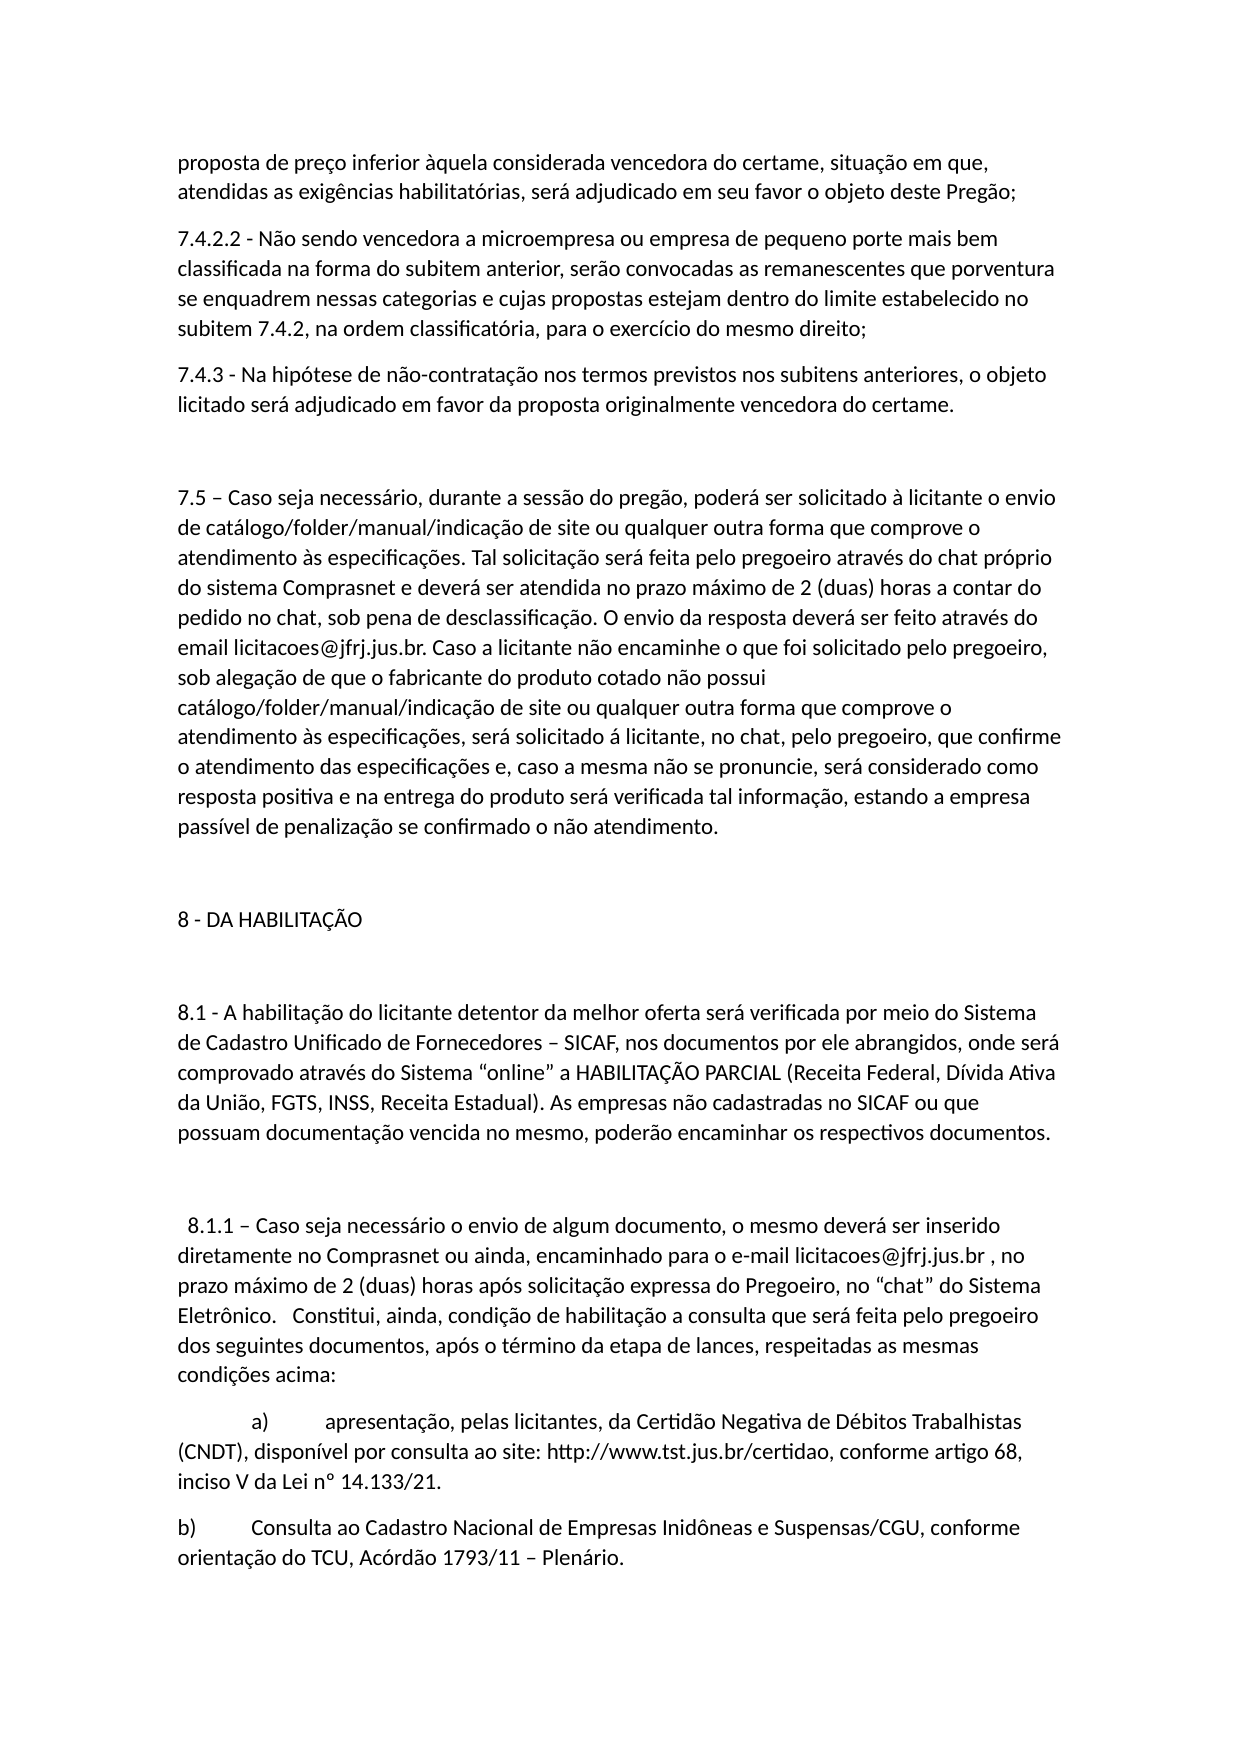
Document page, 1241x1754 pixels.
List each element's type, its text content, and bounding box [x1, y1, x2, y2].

text 8.1.1 – Caso seja necessário o envio de algum documento, o mesmo deverá ser inserido diretamente no Comprasnet ou ainda, encaminhado para o e-mail licitacoes@jfrj.jus.br , no prazo máximo de 2 (duas) horas após solicitação expressa do Pregoeiro, no “chat” do Sistema Eletrônico. Constitui, ainda, condição de habilitação a consulta que será feita pelo pregoeiro dos seguintes documentos, após o término da etapa de lances, respeitadas as mesmas condições acima: [177, 1211, 1063, 1389]
text 7.4.3 - Na hipótese de não-contratação nos termos previstos nos subitens anteriores, o objeto licitado será adjudicado em favor da proposta originalmente vencedora do certame. [177, 360, 1063, 418]
text proposta de preço inferior àquela considerada vencedora do certame, situação em que, atendidas as exigências habilitatórias, será adjudicado em seu favor o objeto deste Pregão; [177, 148, 1063, 206]
text b) Consulta ao Cadastro Nacional de Empresas Inidôneas e Suspensas/CGU, conforme orientação do TCU, Acórdão 1793/11 – Plenário. [177, 1513, 1063, 1571]
text a) apresentação, pelas licitantes, da Certidão Negativa de Débitos Trabalhistas (CNDT), disponível por consulta ao site: http://www.tst.jus.br/certidao, conforme artigo 68, inciso V da Lei nº 14.133/21. [177, 1407, 1063, 1495]
text 8 - DA HABILITAÇÃO [177, 905, 1063, 933]
text 7.4.2.2 - Não sendo vencedora a microempresa ou empresa de pequeno porte mais bem classificada na forma do subitem anterior, serão convocadas as remanescentes que porventura se enquadrem nessas categorias e cujas propostas estejam dentro do limite estabelecido no subitem 7.4.2, na ordem classificatória, para o exercício do mesmo direito; [177, 224, 1063, 342]
text 7.5 – Caso seja necessário, durante a sessão do pregão, poderá ser solicitado à licitante o envio de catálogo/folder/manual/indicação de site ou qualquer outra forma que comprove o atendimento às especificações. Tal solicitação será feita pelo pregoeiro através do chat próprio do sistema Comprasnet e deverá ser atendida no prazo máximo de 2 (duas) horas a contar do pedido no chat, sob pena de desclassificação. O envio da resposta deverá ser feito através do email licitacoes@jfrj.jus.br. Caso a licitante não encaminhe o que foi solicitado pelo pregoeiro, sob alegação de que o fabricante do produto cotado não possui catálogo/folder/manual/indicação de site ou qualquer outra forma que comprove o atendimento às especificações, será solicitado á licitante, no chat, pelo pregoeiro, que confirme o atendimento das especificações e, caso a mesma não se pronuncie, será considerado como resposta positiva e na entrega do produto será verificada tal informação, estando a empresa passível de penalização se confirmado o não atendimento. [177, 483, 1063, 840]
text 8.1 - A habilitação do licitante detentor da melhor oferta será verificada por meio do Sistema de Cadastro Unificado de Fornecedores – SICAF, nos documentos por ele abrangidos, onde será comprovado através do Sistema “online” a HABILITAÇÃO PARCIAL (Receita Federal, Dívida Ativa da União, FGTS, INSS, Receita Estadual). As empresas não cadastradas no SICAF ou que possuam documentação vencida no mesmo, poderão encaminhar os respectivos documentos. [177, 998, 1063, 1146]
